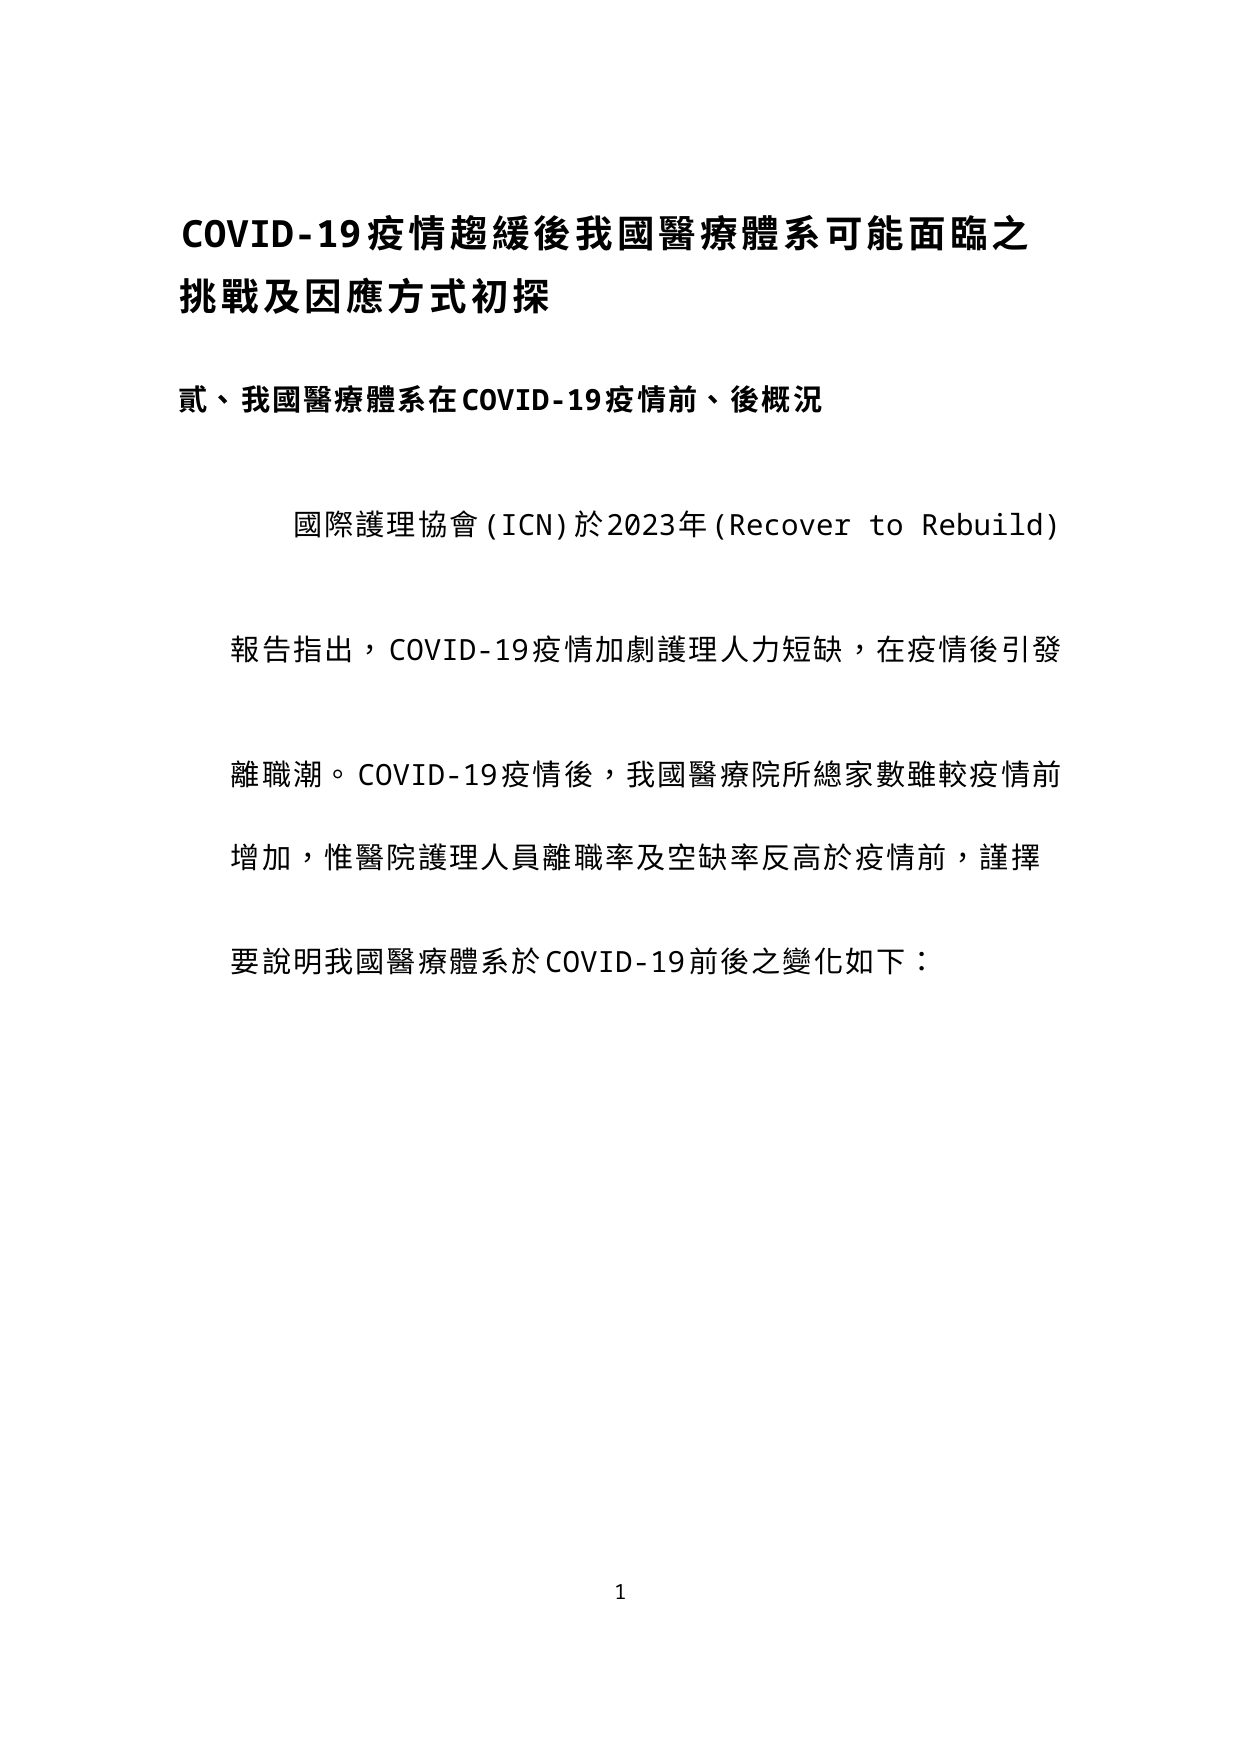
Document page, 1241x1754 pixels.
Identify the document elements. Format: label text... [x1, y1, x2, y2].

text COVID-19疫情趨緩後我國醫療體系可能面臨之挑戰及因應方式初探 [177, 189, 1063, 314]
text 貳、我國醫療體系在COVID-19疫情前、後概況 [177, 314, 1063, 439]
text 國際護理協會(ICN)於2023年(Recover to Rebuild)報告指出，COVID-19疫情加劇護理人力短缺，在疫情後引發離職潮。COVID-19疫情後，我國醫療院所總家數雖較疫情前增加，惟醫院護理人員離職率及空缺率反高於疫情前，謹擇要說明我國醫療體系於COVID-19前後之變化如下： [227, 439, 1063, 1002]
